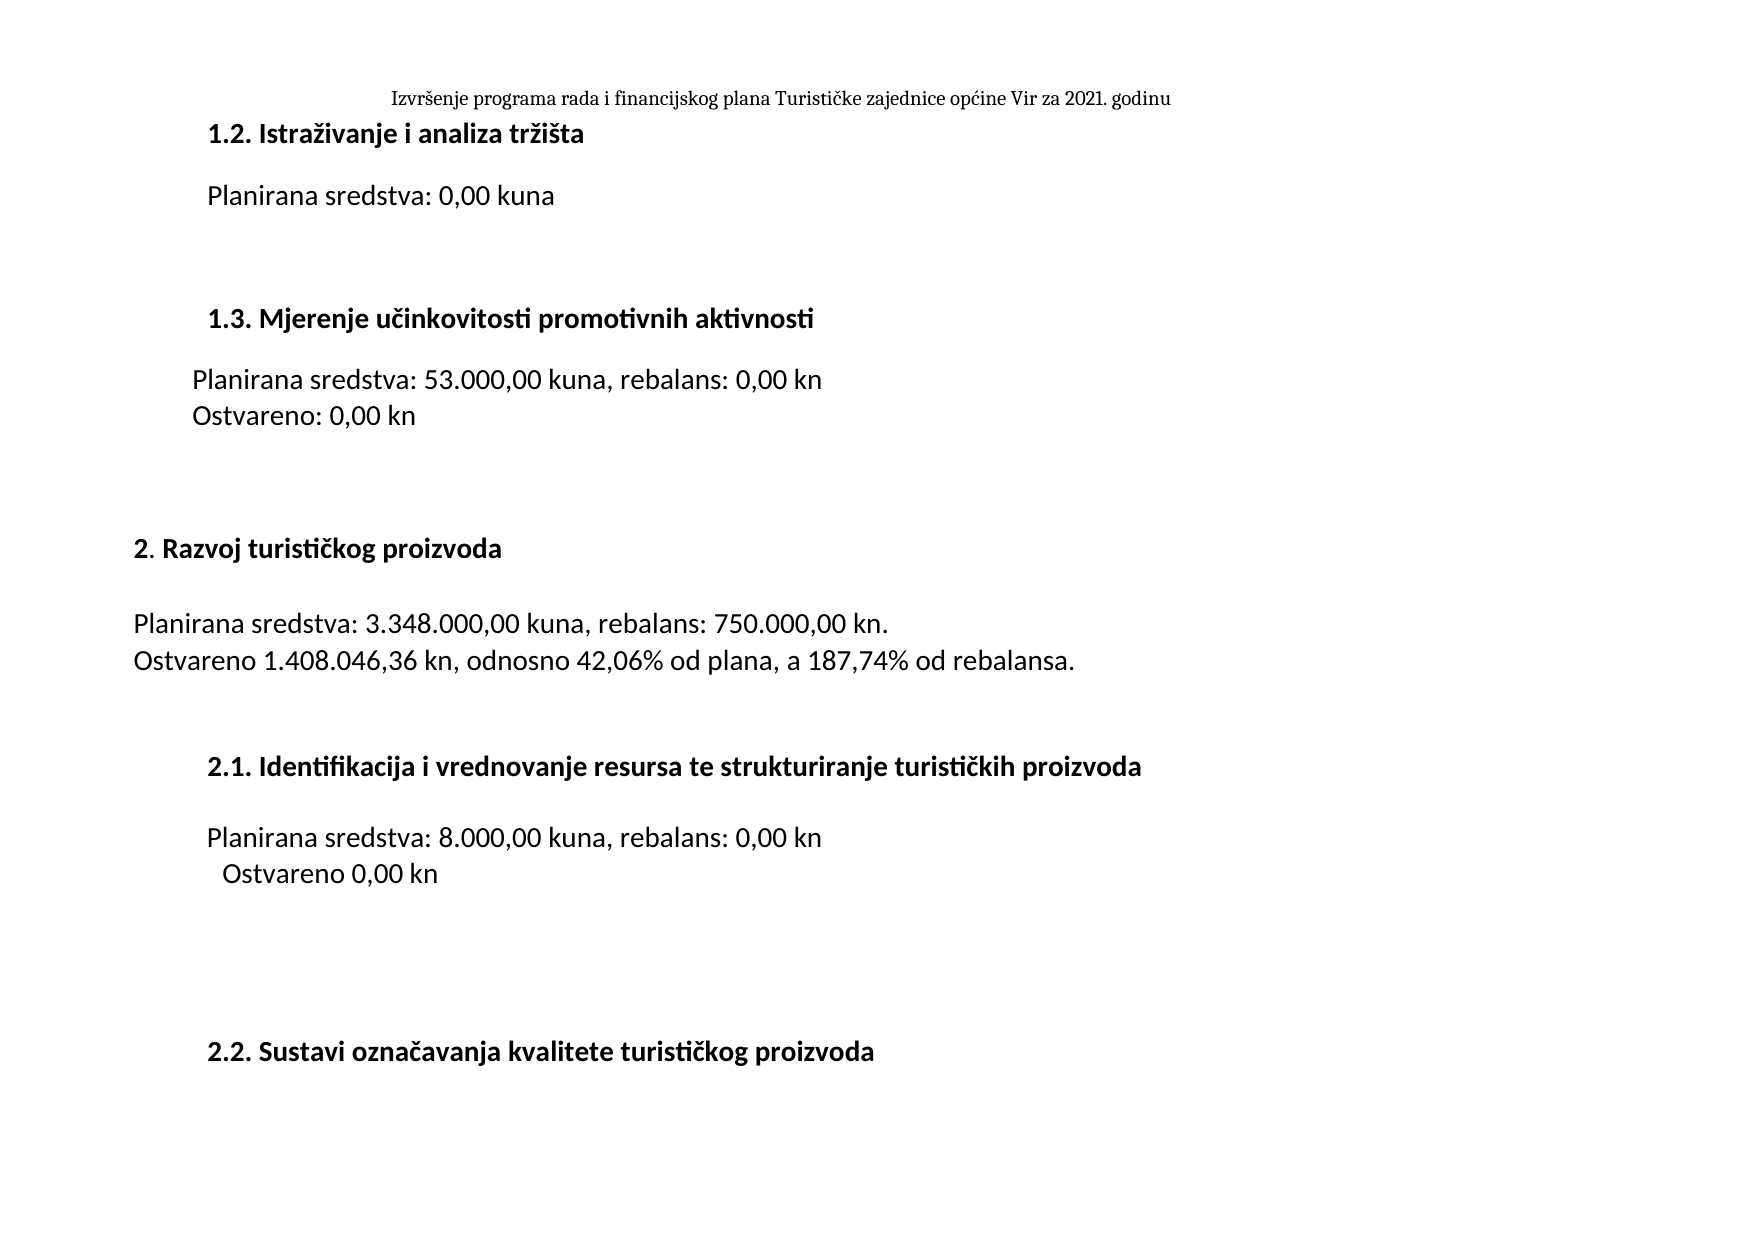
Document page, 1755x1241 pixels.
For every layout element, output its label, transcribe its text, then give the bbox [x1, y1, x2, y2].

text Planirana sredstva: 0,00 kuna [133, 177, 1525, 213]
subtitle Planirana sredstva: 3.348.000,00 kuna, rebalans: 750.000,00 kn. [133, 605, 1525, 640]
text 2.1. Identifikacija i vrednovanje resursa te strukturiranje turističkih proizvoda [207, 748, 1525, 783]
text Planirana sredstva: 8.000,00 kuna, rebalans: 0,00 kn [147, 819, 1510, 855]
text Planirana sredstva: 53.000,00 kuna, rebalans: 0,00 kn [133, 361, 1525, 397]
subtitle Ostvareno 1.408.046,36 kn, odnosno 42,06% od plana, a 187,74% od rebalansa. [133, 642, 1525, 678]
subtitle 2. Razvoj turističkog proizvoda [133, 530, 1525, 565]
text 1.3. Mjerenje učinkovitosti promotivnih aktivnosti [133, 300, 1525, 336]
text Ostvareno: 0,00 kn [133, 397, 1525, 433]
text Ostvareno 0,00 kn [147, 855, 1510, 890]
text 2.2. Sustavi označavanja kvalitete turističkog proizvoda [207, 1033, 1525, 1068]
text 1.2. Istraživanje i analiza tržišta [133, 116, 1525, 151]
